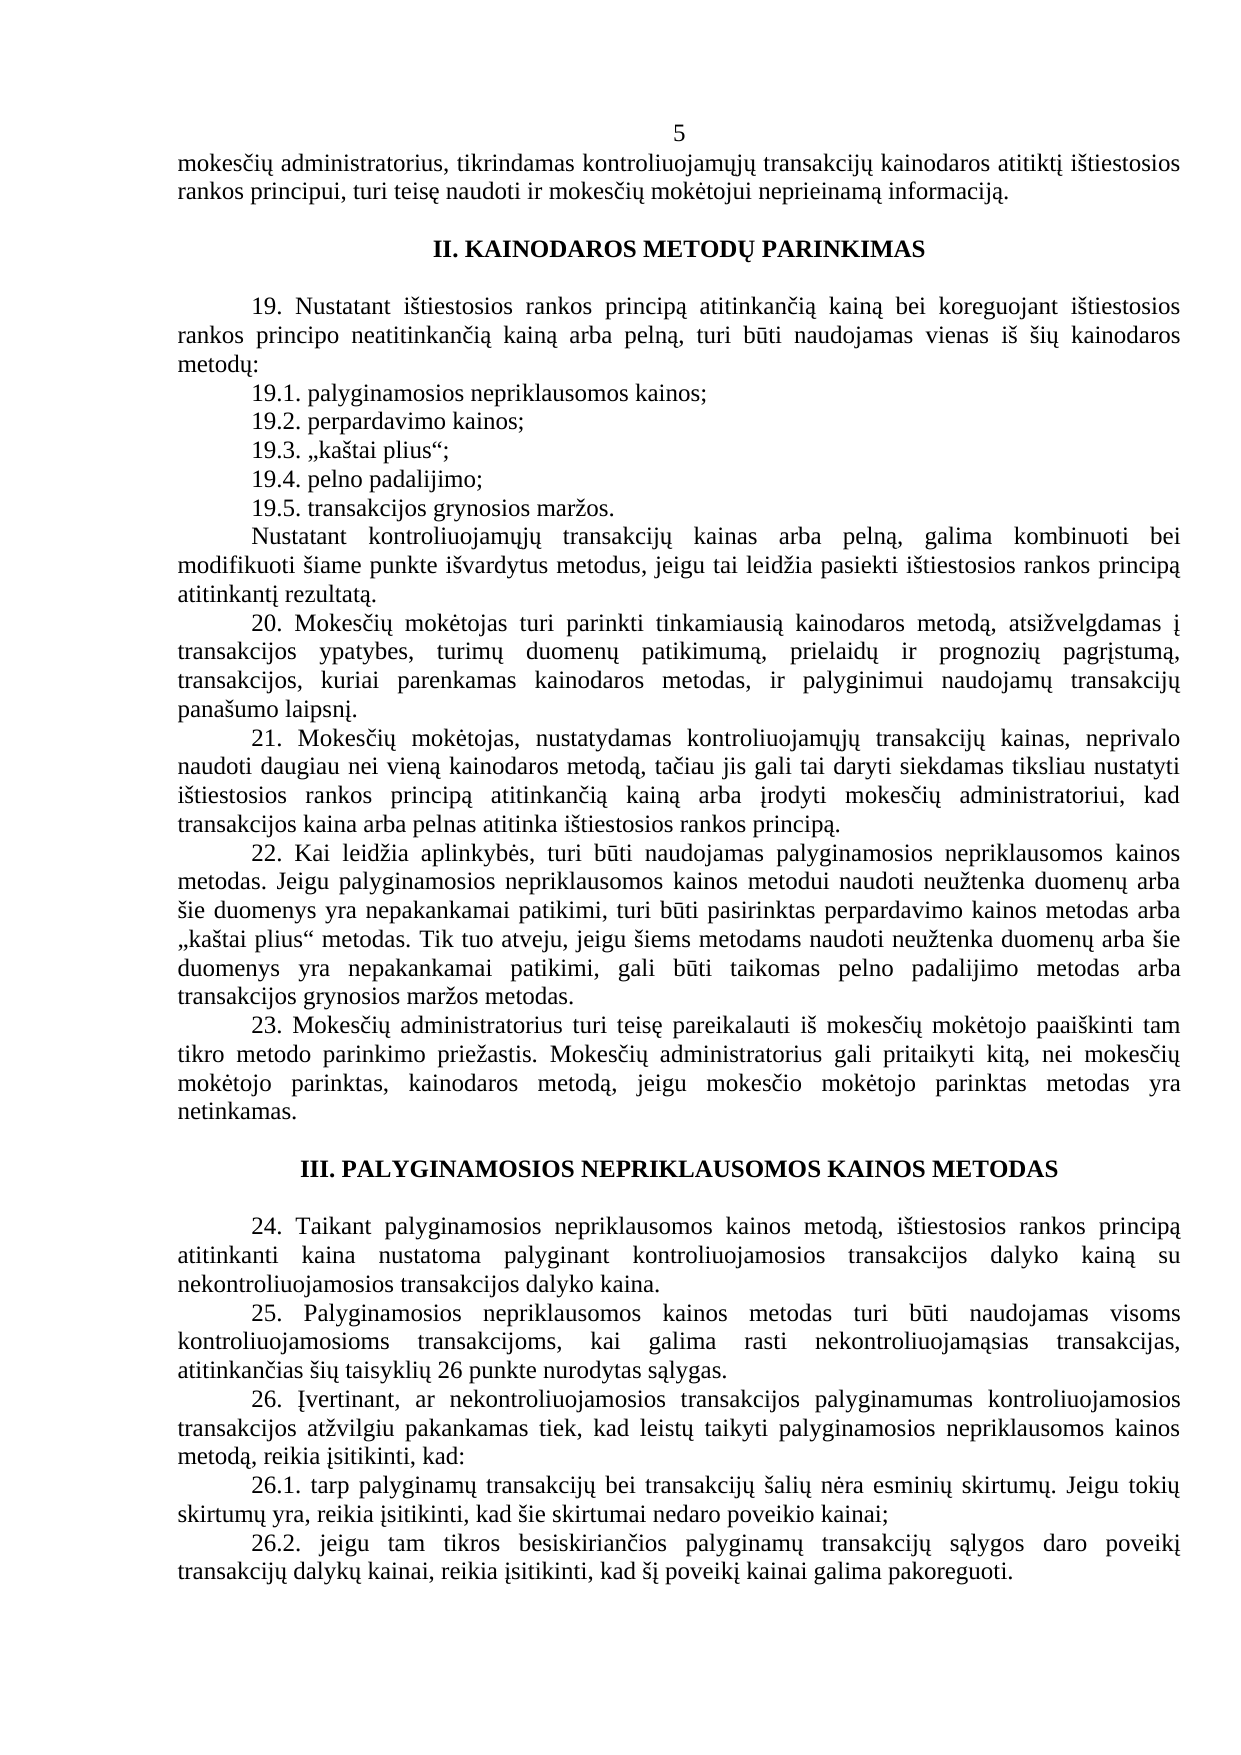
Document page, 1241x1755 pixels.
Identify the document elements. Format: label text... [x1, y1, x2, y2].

text mokesčių administratorius, tikrindamas kontroliuojamųjų transakcijų kainodaros atitiktį ištiestosios rankos principui, turi teisę naudoti ir mokesčių mokėtojui neprieinamą informaciją. [177, 148, 1181, 205]
text 22. Kai leidžia aplinkybės, turi būti naudojamas palyginamosios nepriklausomos kainos metodas. Jeigu palyginamosios nepriklausomos kainos metodui naudoti neužtenka duomenų arba šie duomenys yra nepakankamai patikimi, turi būti pasirinktas perpardavimo kainos metodas arba „kaštai plius“ metodas. Tik tuo atveju, jeigu šiems metodams naudoti neužtenka duomenų arba šie duomenys yra nepakankamai patikimi, gali būti taikomas pelno padalijimo metodas arba transakcijos grynosios maržos metodas. [177, 838, 1181, 1010]
text 19.4. pelno padalijimo; [177, 464, 1181, 493]
text Nustatant kontroliuojamųjų transakcijų kainas arba pelną, galima kombinuoti bei modifikuoti šiame punkte išvardytus metodus, jeigu tai leidžia pasiekti ištiestosios rankos principą atitinkantį rezultatą. [177, 521, 1181, 608]
text 24. Taikant palyginamosios nepriklausomos kainos metodą, ištiestosios rankos principą atitinkanti kaina nustatoma palyginant kontroliuojamosios transakcijos dalyko kainą su nekontroliuojamosios transakcijos dalyko kaina. [177, 1211, 1181, 1298]
text 21. Mokesčių mokėtojas, nustatydamas kontroliuojamųjų transakcijų kainas, neprivalo naudoti daugiau nei vieną kainodaros metodą, tačiau jis gali tai daryti siekdamas tiksliau nustatyti ištiestosios rankos principą atitinkančią kainą arba įrodyti mokesčių administratoriui, kad transakcijos kaina arba pelnas atitinka ištiestosios rankos principą. [177, 723, 1181, 838]
text 19.5. transakcijos grynosios maržos. [177, 493, 1181, 521]
text 26.1. tarp palyginamų transakcijų bei transakcijų šalių nėra esminių skirtumų. Jeigu tokių skirtumų yra, reikia įsitikinti, kad šie skirtumai nedaro poveikio kainai; [177, 1470, 1181, 1528]
text 19.2. perpardavimo kainos; [177, 406, 1181, 435]
text 19.1. palyginamosios nepriklausomos kainos; [177, 378, 1181, 406]
text 23. Mokesčių administratorius turi teisę pareikalauti iš mokesčių mokėtojo paaiškinti tam tikro metodo parinkimo priežastis. Mokesčių administratorius gali pritaikyti kitą, nei mokesčių mokėtojo parinktas, kainodaros metodą, jeigu mokesčio mokėtojo parinktas metodas yra netinkamas. [177, 1010, 1181, 1125]
text 26.2. jeigu tam tikros besiskiriančios palyginamų transakcijų sąlygos daro poveikį transakcijų dalykų kainai, reikia įsitikinti, kad šį poveikį kainai galima pakoreguoti. [177, 1528, 1181, 1585]
text 19. Nustatant ištiestosios rankos principą atitinkančią kainą bei koreguojant ištiestosios rankos principo neatitinkančią kainą arba pelną, turi būti naudojamas vienas iš šių kainodaros metodų: [177, 291, 1181, 378]
text III. Palyginamosios nepriklausomos kainos metodas [177, 1154, 1181, 1183]
text 25. Palyginamosios nepriklausomos kainos metodas turi būti naudojamas visoms kontroliuojamosioms transakcijoms, kai galima rasti nekontroliuojamąsias transakcijas, atitinkančias šių taisyklių 26 punkte nurodytas sąlygas. [177, 1298, 1181, 1384]
text 19.3. „kaštai plius“; [177, 435, 1181, 464]
text 20. Mokesčių mokėtojas turi parinkti tinkamiausią kainodaros metodą, atsižvelgdamas į transakcijos ypatybes, turimų duomenų patikimumą, prielaidų ir prognozių pagrįstumą, transakcijos, kuriai parenkamas kainodaros metodas, ir palyginimui naudojamų transakcijų panašumo laipsnį. [177, 608, 1181, 723]
text 26. Įvertinant, ar nekontroliuojamosios transakcijos palyginamumas kontroliuojamosios transakcijos atžvilgiu pakankamas tiek, kad leistų taikyti palyginamosios nepriklausomos kainos metodą, reikia įsitikinti, kad: [177, 1384, 1181, 1470]
text II. kainodaros metodų parinkimas [177, 234, 1181, 263]
